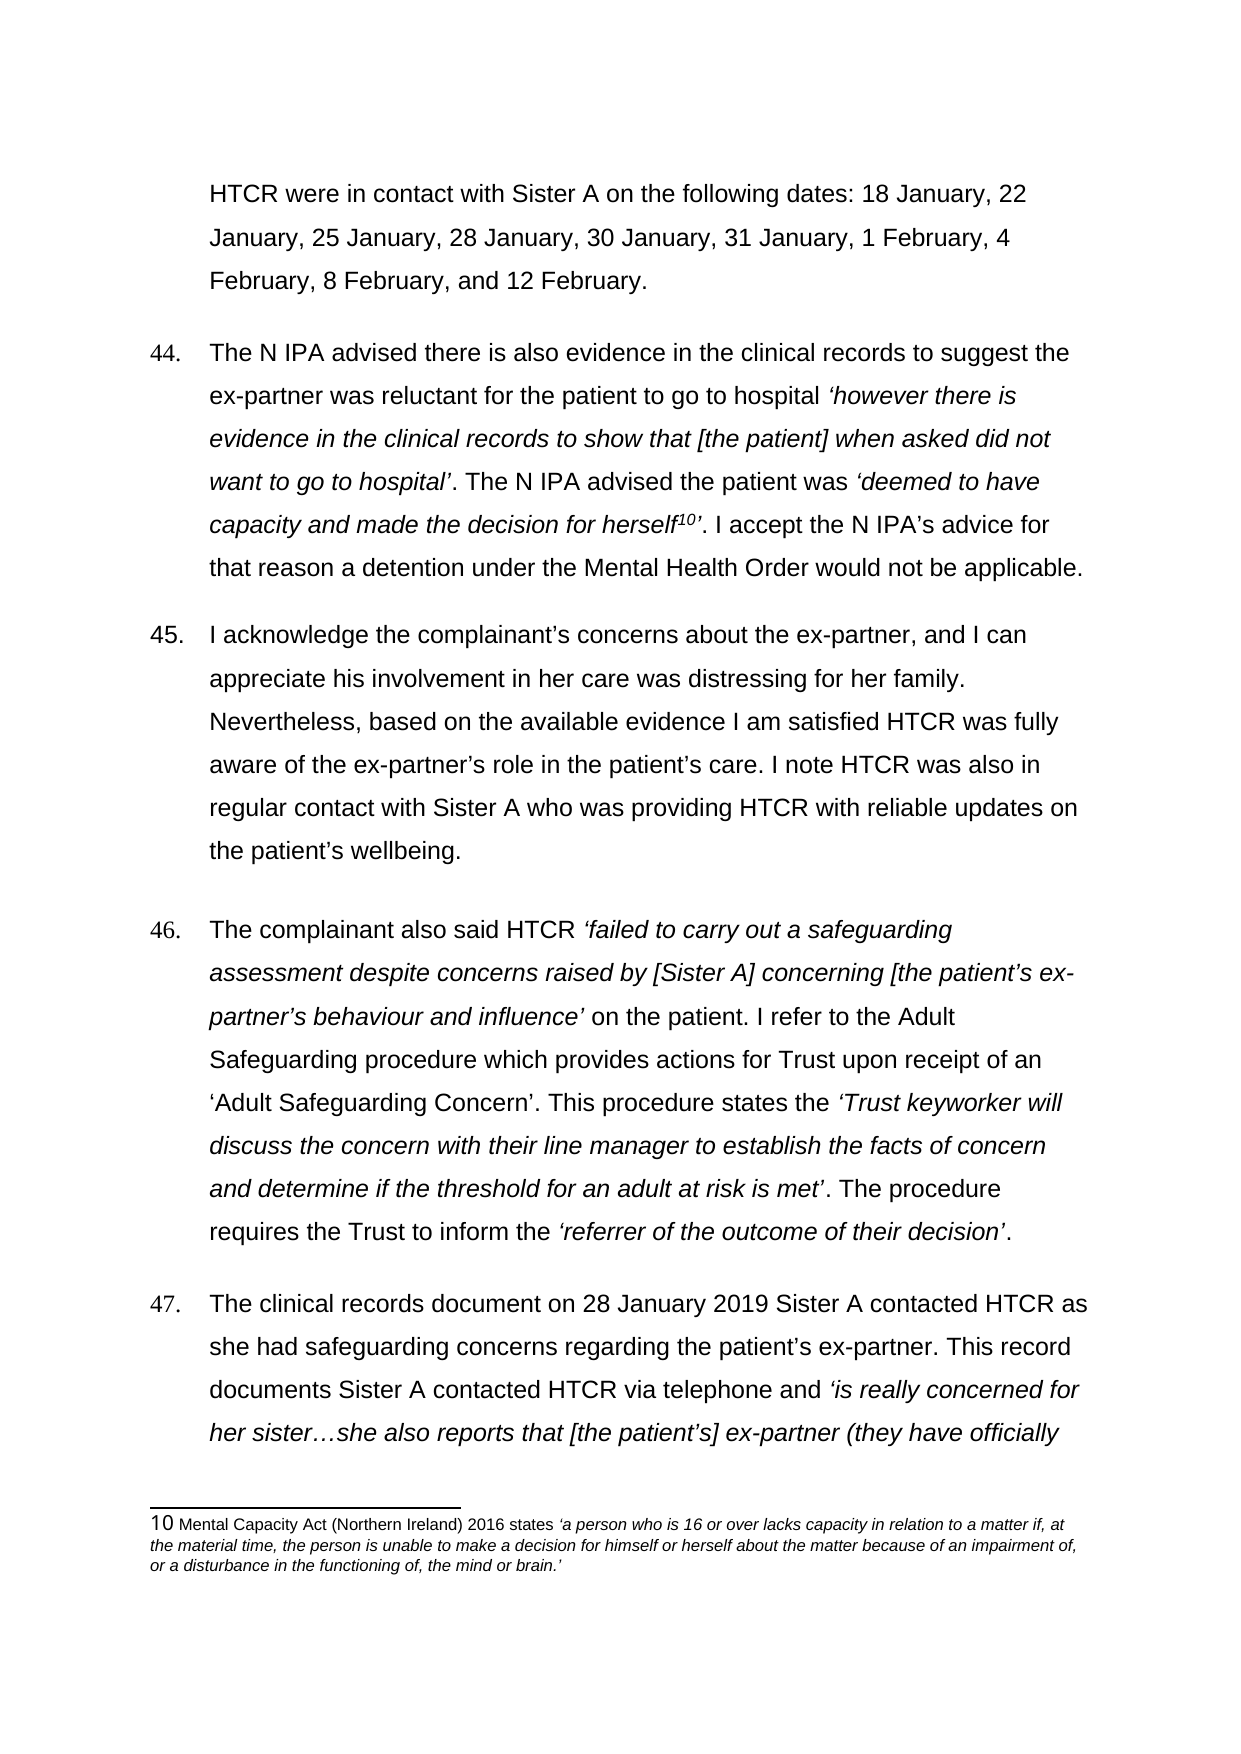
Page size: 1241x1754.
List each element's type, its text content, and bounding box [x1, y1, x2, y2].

list The complainant also said HTCR ‘failed to carry out a safeguarding assessment despite concerns raised by [Sister A] concerning [the patient’s ex-partner’s behaviour and influence’ on the patient. I refer to the Adult Safeguarding procedure which provides actions for Trust upon receipt of an ‘Adult Safeguarding Concern’. This procedure states the ‘Trust keyworker will discuss the concern with their line manager to establish the facts of concern and determine if the threshold for an adult at risk is met’. The procedure requires the Trust to inform the ‘referrer of the outcome of their decision’. [150, 915, 1090, 1246]
list The clinical records document on 28 January 2019 Sister A contacted HTCR as she had safeguarding concerns regarding the patient’s ex-partner. This record documents Sister A contacted HTCR via telephone and ‘is really concerned for her sister…she also reports that [the patient’s] ex-partner (they have officially [150, 1289, 1090, 1447]
list Mental Capacity Act (Northern Ireland) 2016 states ‘a person who is 16 or over lacks capacity in relation to a matter if, at the material time, the person is unable to make a decision for himself or herself about the matter because of an impairment of, or a disturbance in the functioning of, the mind or brain.’ [150, 1508, 1090, 1574]
list HTCR were in contact with Sister A on the following dates: 18 January, 22 January, 25 January, 28 January, 30 January, 31 January, 1 February, 4 February, 8 February, and 12 February. [150, 179, 1090, 294]
list I acknowledge the complainant’s concerns about the ex-partner, and I can appreciate his involvement in her care was distressing for her family. Nevertheless, based on the available evidence I am satisfied HTCR was fully aware of the ex-partner’s role in the patient’s care. I note HTCR was also in regular contact with Sister A who was providing HTCR with reliable updates on the patient’s wellbeing. [150, 620, 1090, 865]
list The N IPA advised there is also evidence in the clinical records to suggest the ex-partner was reluctant for the patient to go to hospital ‘however there is evidence in the clinical records to show that [the patient] when asked did not want to go to hospital’. The N IPA advised the patient was ‘deemed to have capacity and made the decision for herself’. I accept the N IPA’s advice for that reason a detention under the Mental Health Order would not be applicable. [150, 338, 1090, 582]
